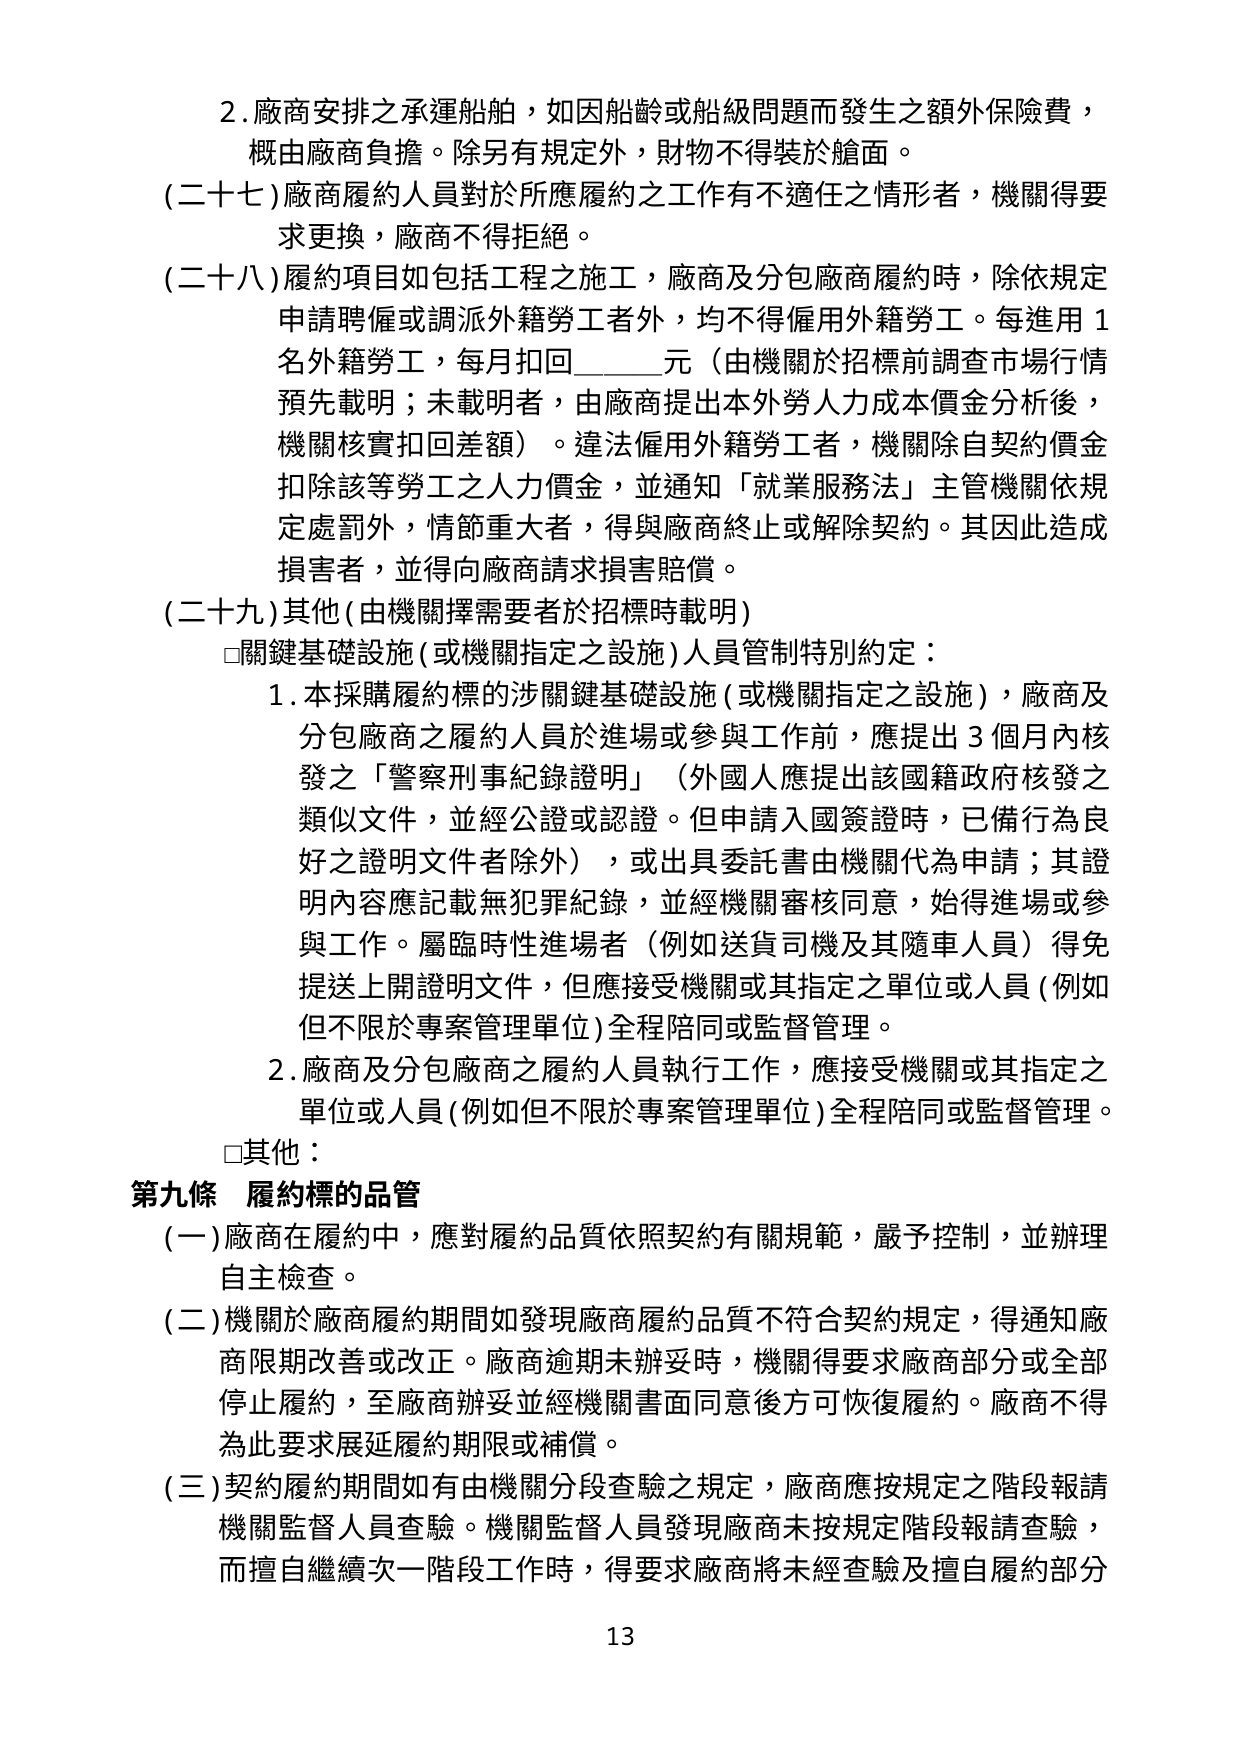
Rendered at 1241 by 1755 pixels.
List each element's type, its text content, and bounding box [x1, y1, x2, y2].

text (一)廠商在履約中，應對履約品質依照契約有關規範，嚴予控制，並辦理自主檢查。 [159, 1214, 1110, 1297]
text (二十八)履約項目如包括工程之施工，廠商及分包廠商履約時，除依規定申請聘僱或調派外籍勞工者外，均不得僱用外籍勞工。每進用1名外籍勞工，每月扣回＿＿＿元（由機關於招標前調查市場行情預先載明；未載明者，由廠商提出本外勞人力成本價金分析後，機關核實扣回差額）。違法僱用外籍勞工者，機關除自契約價金扣除該等勞工之人力價金，並通知「就業服務法」主管機關依規定處罰外，情節重大者，得與廠商終止或解除契約。其因此造成損害者，並得向廠商請求損害賠償。 [159, 255, 1110, 589]
text (三)契約履約期間如有由機關分段查驗之規定，廠商應按規定之階段報請機關監督人員查驗。機關監督人員發現廠商未按規定階段報請查驗，而擅自繼續次一階段工作時，得要求廠商將未經查驗及擅自履約部分 [159, 1464, 1110, 1589]
text □其他： [224, 1130, 1110, 1172]
text (二十九)其他(由機關擇需要者於招標時載明) [159, 589, 1110, 630]
text 2.廠商及分包廠商之履約人員執行工作，應接受機關或其指定之單位或人員(例如但不限於專案管理單位)全程陪同或監督管理。 [267, 1047, 1110, 1130]
text 1. 本採購履約標的涉關鍵基礎設施(或機關指定之設施)，廠商及分包廠商之履約人員於進場或參與工作前，應提出3個月內核發之「警察刑事紀錄證明」（外國人應提出該國籍政府核發之類似文件，並經公證或認證。但申請入國簽證時，已備行為良好之證明文件者除外），或出具委託書由機關代為申請；其證明內容應記載無犯罪紀錄，並經機關審核同意，始得進場或參與工作。屬臨時性進場者（例如送貨司機及其隨車人員）得免提送上開證明文件，但應接受機關或其指定之單位或人員(例如但不限於專案管理單位)全程陪同或監督管理。 [267, 672, 1110, 1047]
text (二)機關於廠商履約期間如發現廠商履約品質不符合契約規定，得通知廠商限期改善或改正。廠商逾期未辦妥時，機關得要求廠商部分或全部停止履約，至廠商辦妥並經機關書面同意後方可恢復履約。廠商不得為此要求展延履約期限或補償。 [159, 1297, 1110, 1464]
text 2.廠商安排之承運船舶，如因船齡或船級問題而發生之額外保險費，概由廠商負擔。除另有規定外，財物不得裝於艙面。 [218, 89, 1104, 172]
text □關鍵基礎設施(或機關指定之設施)人員管制特別約定： [224, 630, 1110, 672]
text (二十七)廠商履約人員對於所應履約之工作有不適任之情形者，機關得要求更換，廠商不得拒絕。 [159, 172, 1110, 255]
text 第九條 履約標的品管 [130, 1172, 1110, 1214]
